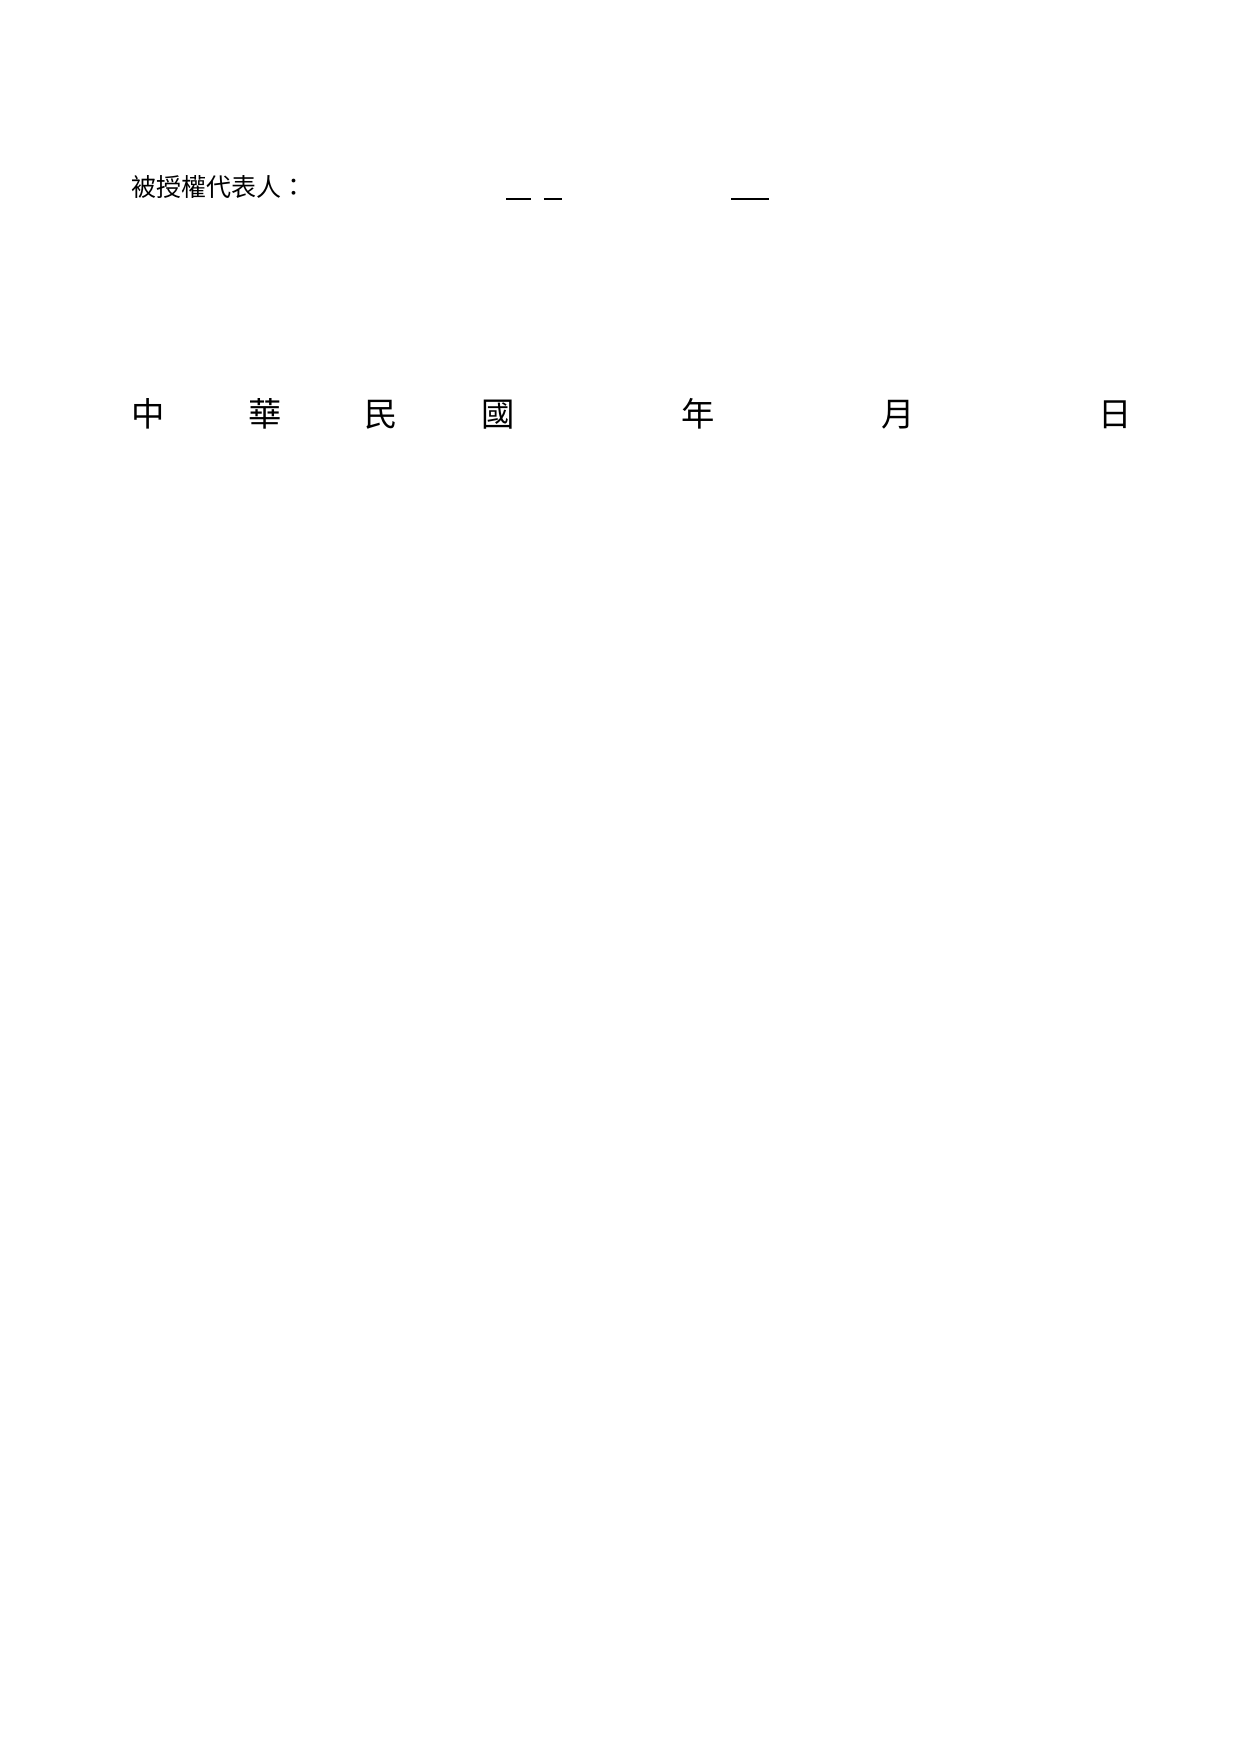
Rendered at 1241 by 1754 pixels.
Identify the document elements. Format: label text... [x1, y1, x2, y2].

text 中 華 民 國 年 月 日 [131, 393, 1144, 435]
text 被授權代表人： [131, 143, 1144, 218]
